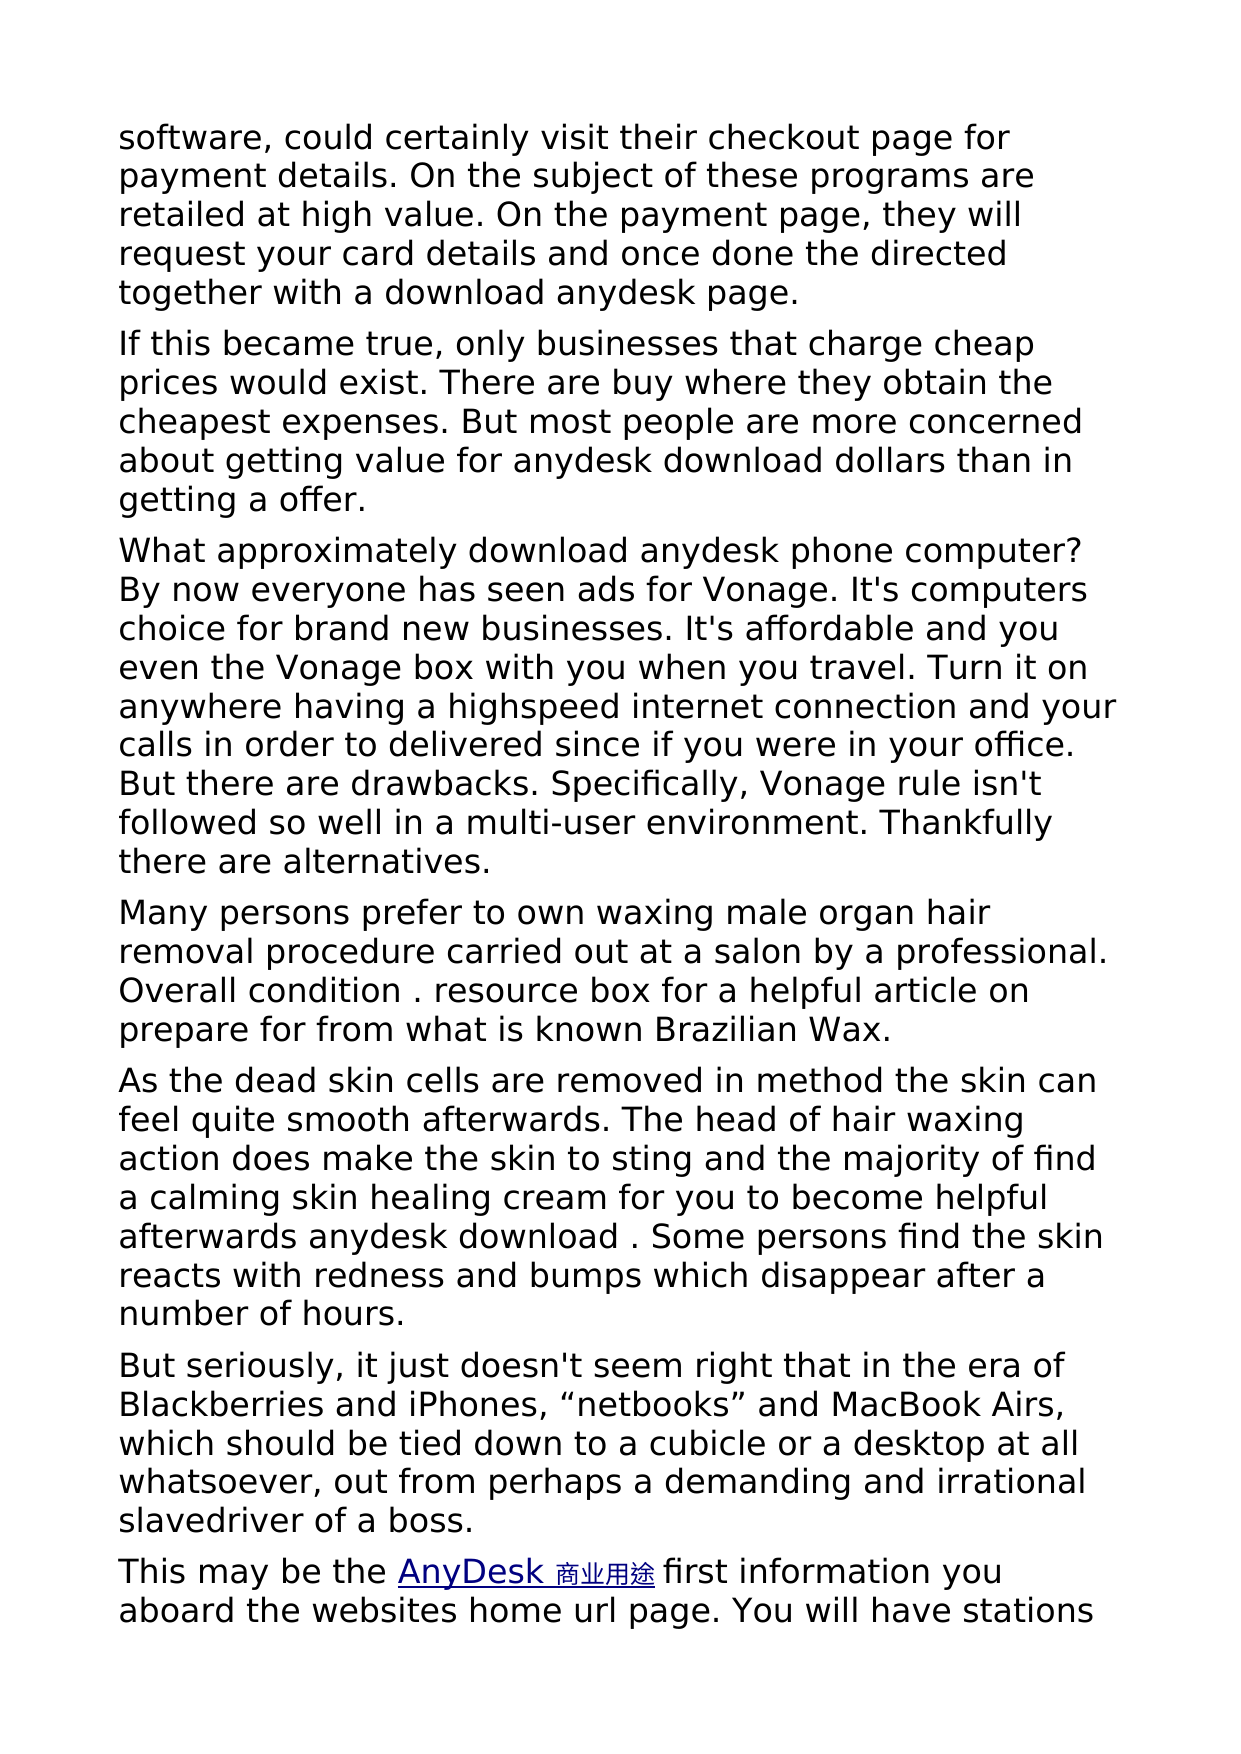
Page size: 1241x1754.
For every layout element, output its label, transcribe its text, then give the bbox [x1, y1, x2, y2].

text If this became true, only businesses that charge cheap prices would exist. There are buy where they obtain the cheapest expenses. But most people are more concerned about getting value for anydesk download dollars than in getting a offer. [118, 325, 1122, 519]
text As the dead skin cells are removed in method the skin can feel quite smooth afterwards. The head of hair waxing action does make the skin to sting and the majority of find a calming skin healing cream for you to become helpful afterwards anydesk download . Some persons find the skin reacts with redness and bumps which disappear after a number of hours. [118, 1062, 1122, 1334]
text But seriously, it just doesn't seem right that in the era of Blackberries and iPhones, “netbooks” and MacBook Airs, which should be tied down to a cubicle or a desktop at all whatsoever, out from perhaps a demanding and irrational slavedriver of a boss. [118, 1346, 1122, 1541]
text What approximately download anydesk phone computer? By now everyone has seen ads for Vonage. It's computers choice for brand new businesses. It's affordable and you even the Vonage box with you when you travel. Turn it on anywhere having a highspeed internet connection and your calls in order to delivered since if you were in your office. But there are drawbacks. Specifically, Vonage rule isn't followed so well in a multi-user environment. Thankfully there are alternatives. [118, 532, 1122, 881]
text software, could certainly visit their checkout page for payment details. On the subject of these programs are retailed at high value. On the payment page, they will request your card details and once done the directed together with a download anydesk page. [118, 118, 1122, 312]
text Many persons prefer to own waxing male organ hair removal procedure carried out at a salon by a professional. Overall condition . resource box for a helpful article on prepare for from what is known Brazilian Wax. [118, 894, 1122, 1049]
text This may be the AnyDesk 商业用途 first information you aboard the websites home url page. You will have stations [118, 1553, 1122, 1631]
